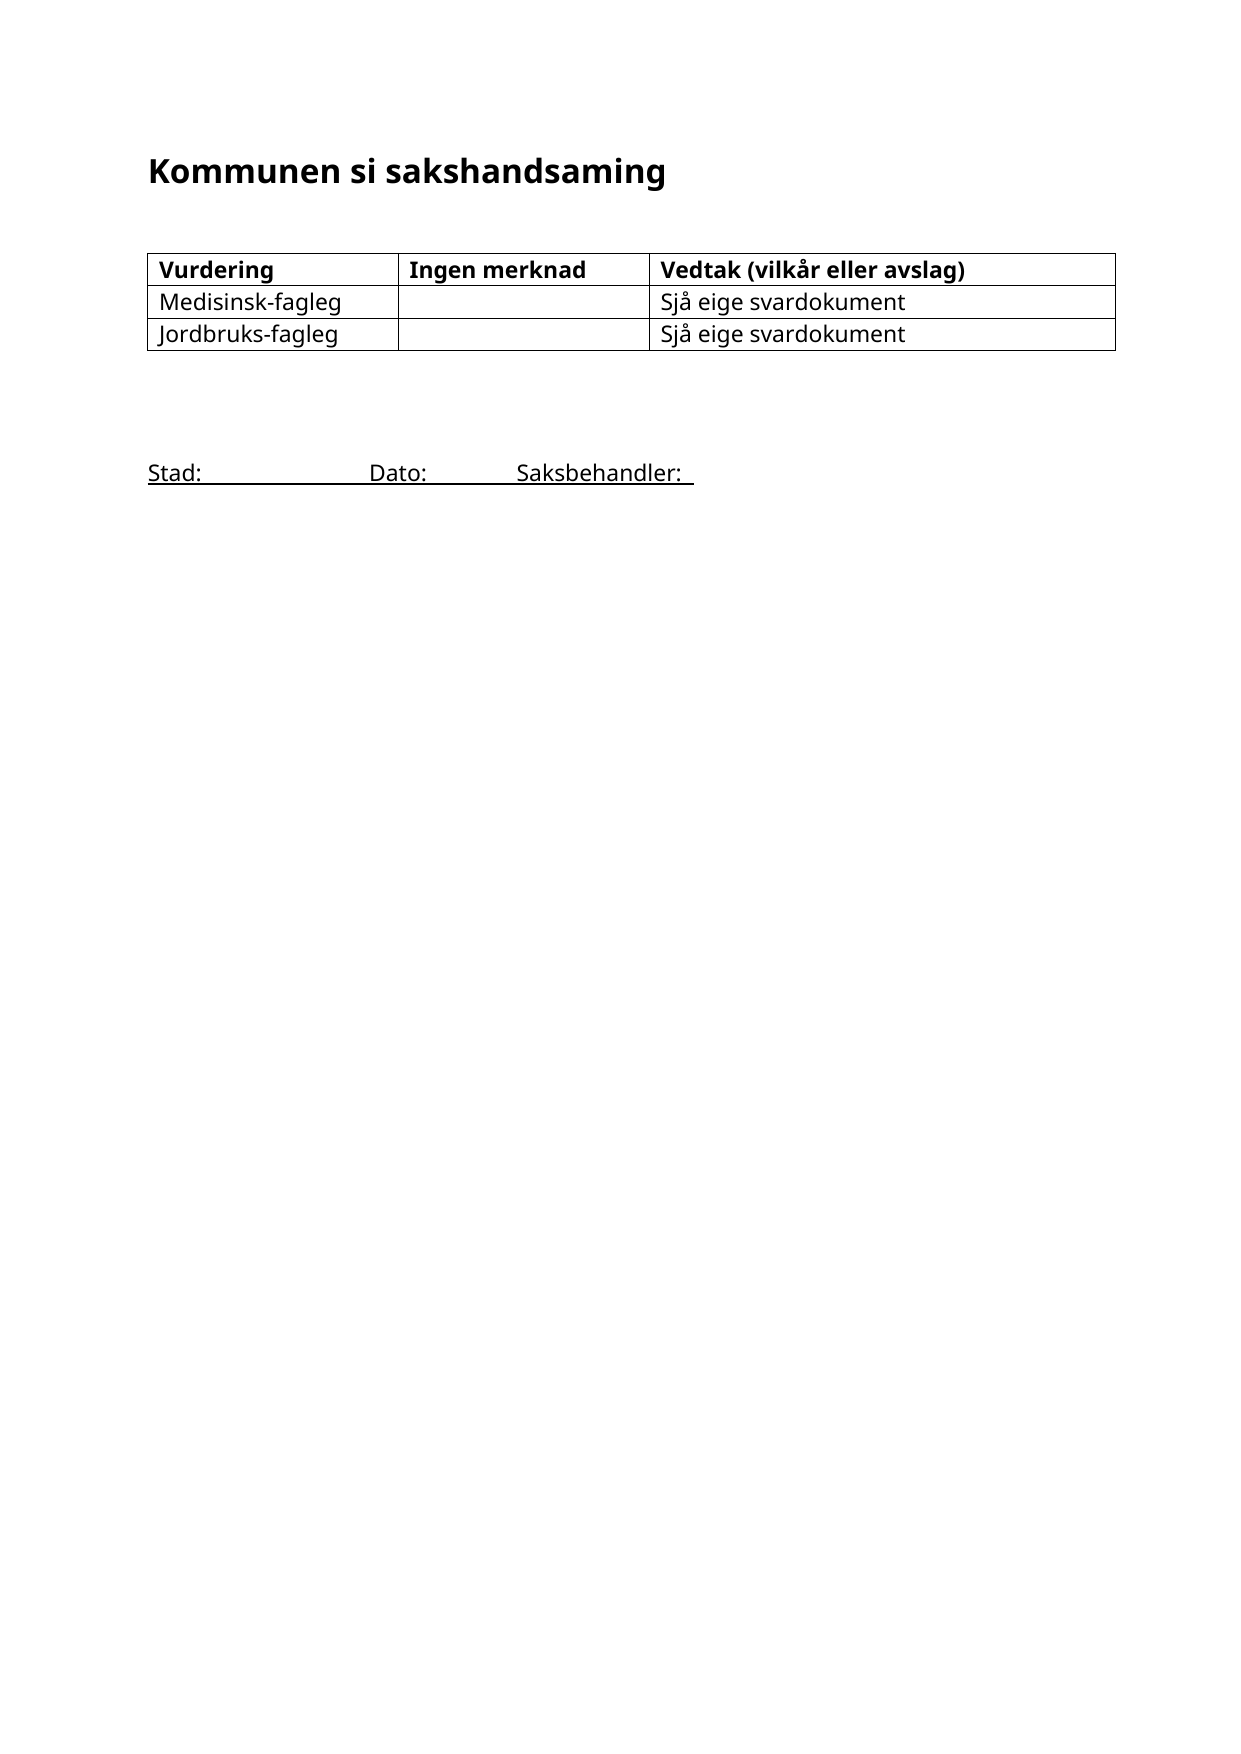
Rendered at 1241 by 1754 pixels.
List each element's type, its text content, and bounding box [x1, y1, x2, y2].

table_cell Sjå eige svardokument [650, 286, 1115, 317]
table_cell Sjå eige svardokument [650, 319, 1115, 350]
text Stad: Dato: Saksbehandler: [148, 457, 1093, 488]
table_header Vedtak (vilkår eller avslag) [650, 254, 1115, 285]
table_cell Jordbruks-fagleg [148, 319, 398, 350]
table_cell [399, 319, 649, 350]
table_header Ingen merknad [399, 254, 649, 285]
table_cell [399, 286, 649, 317]
table_cell Medisinsk-fagleg [148, 286, 398, 317]
table_header Vurdering [148, 254, 398, 285]
text Kommunen si sakshandsaming [148, 148, 1093, 193]
